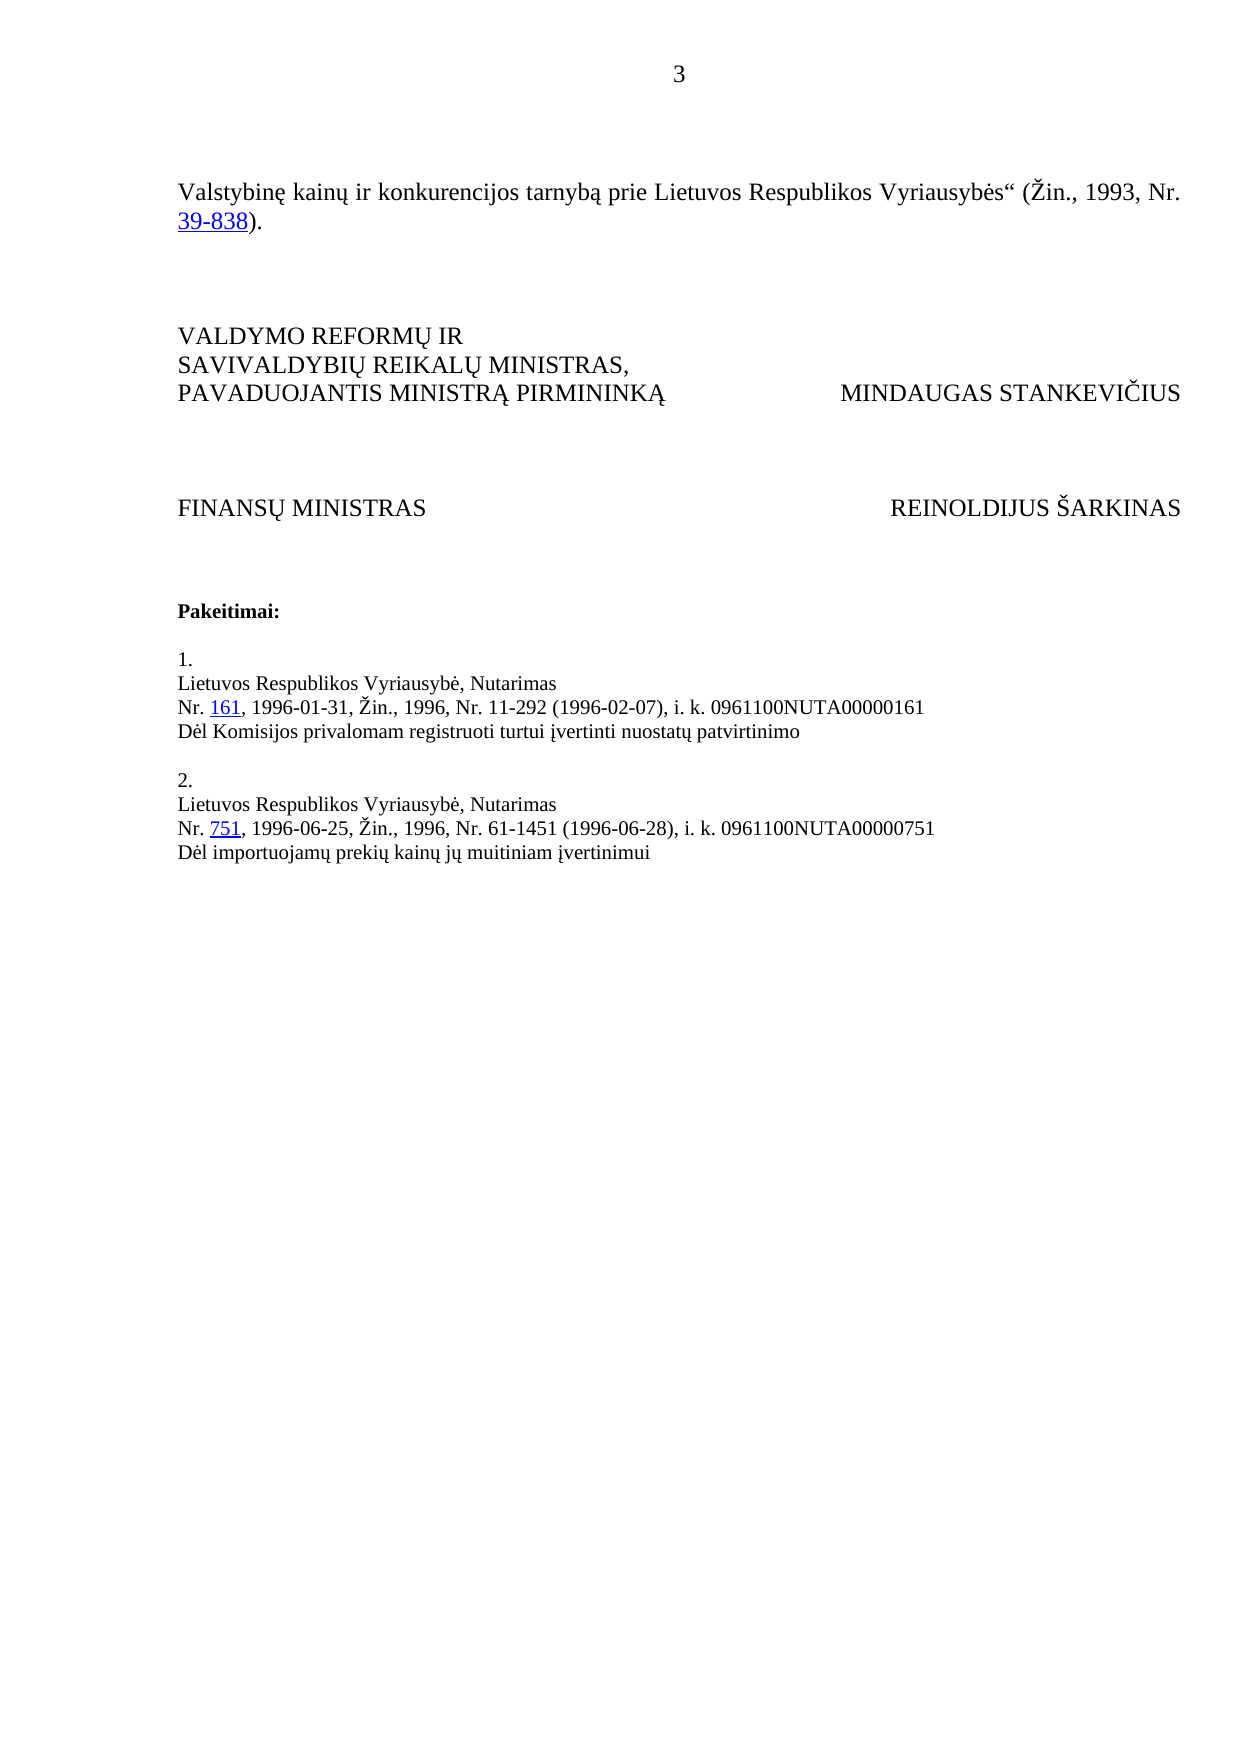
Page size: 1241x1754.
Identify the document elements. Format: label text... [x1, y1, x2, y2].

text Lietuvos Respublikos Vyriausybė, Nutarimas [177, 792, 1181, 816]
text Nr. 751, 1996-06-25, Žin., 1996, Nr. 61-1451 (1996-06-28), i. k. 0961100NUTA00000751 [177, 816, 1181, 840]
text Nr. 161, 1996-01-31, Žin., 1996, Nr. 11-292 (1996-02-07), i. k. 0961100NUTA00000161 [177, 695, 1181, 719]
text PAVADUOJANTIS MINISTRĄ PIRMININKĄ MINDAUGAS STANKEVIČIUS [177, 378, 1181, 407]
text FINANSŲ MINISTRAS REINOLDIJUS ŠARKINAS [177, 493, 1181, 522]
text Pakeitimai: [177, 599, 1181, 623]
text 2. [177, 767, 1181, 792]
text Lietuvos Respublikos Vyriausybė, Nutarimas [177, 671, 1181, 695]
text Dėl importuojamų prekių kainų jų muitiniam įvertinimui [177, 840, 1181, 864]
text 1. [177, 647, 1181, 671]
text Dėl Komisijos privalomam registruoti turtui įvertinti nuostatų patvirtinimo [177, 719, 1181, 743]
text SAVIVALDYBIŲ REIKALŲ MINISTRAS, [177, 350, 1181, 378]
text VALDYMO REFORMŲ IR [177, 321, 1181, 350]
text Valstybinę kainų ir konkurencijos tarnybą prie Lietuvos Respublikos Vyriausybės“ (Žin., 1993, Nr. 39-838). [177, 177, 1181, 235]
